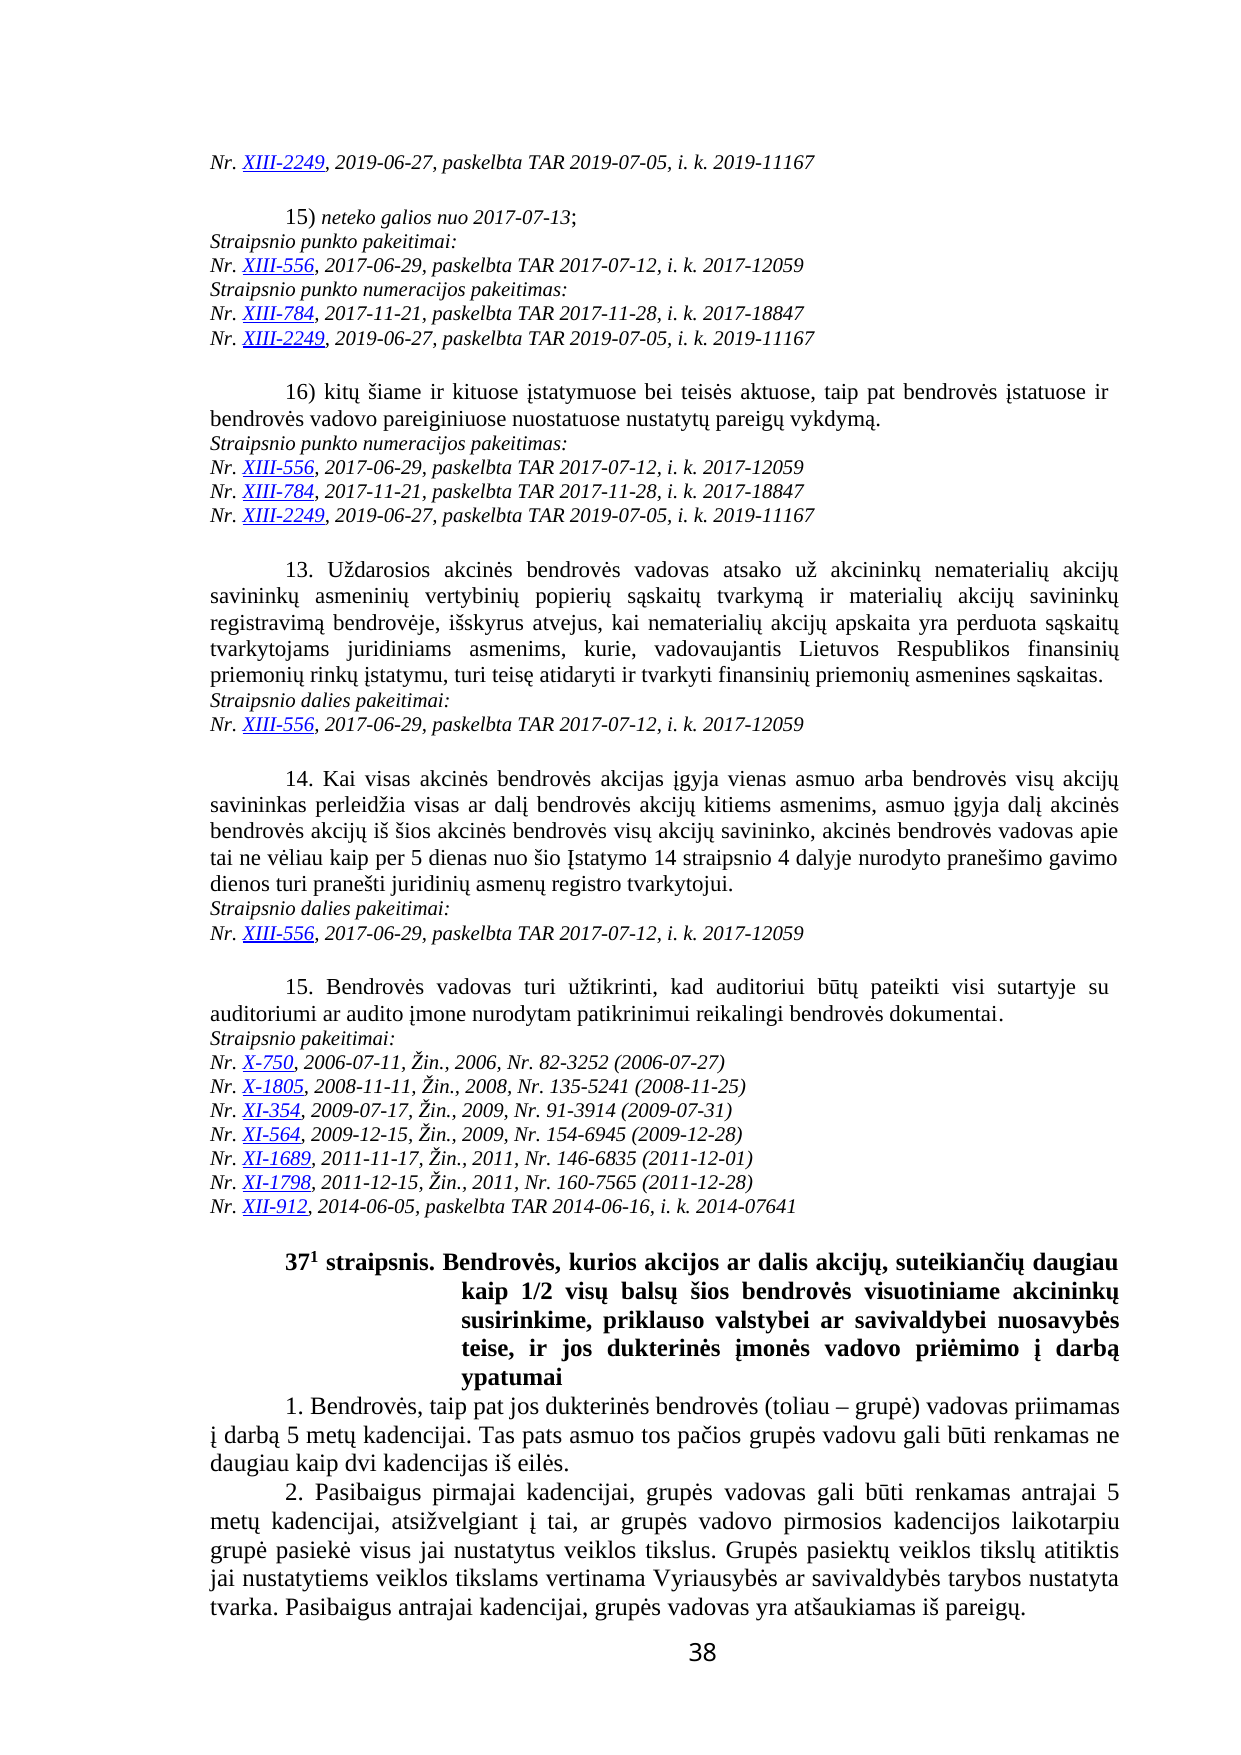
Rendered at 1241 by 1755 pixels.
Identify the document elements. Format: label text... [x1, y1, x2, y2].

text Nr. XIII-556, 2017-06-29, paskelbta TAR 2017-07-12, i. k. 2017-12059 [210, 712, 1120, 736]
text 371 straipsnis. Bendrovės, kurios akcijos ar dalis akcijų, suteikiančių daugiau kaip 1/2 visų balsų šios bendrovės visuotiniame akcininkų susirinkime, priklauso valstybei ar savivaldybei nuosavybės teise, ir jos dukterinės įmonės vadovo priėmimo į darbą ypatumai [285, 1247, 1120, 1391]
text Nr. XI-1798, 2011-12-15, Žin., 2011, Nr. 160-7565 (2011-12-28) [210, 1170, 1120, 1194]
text 13. Uždarosios akcinės bendrovės vadovas atsako už akcininkų nematerialių akcijų savininkų asmeninių vertybinių popierių sąskaitų tvarkymą ir materialių akcijų savininkų registravimą bendrovėje, išskyrus atvejus, kai nematerialių akcijų apskaita yra perduota sąskaitų tvarkytojams juridiniams asmenims, kurie, vadovaujantis Lietuvos Respublikos finansinių priemonių rinkų įstatymu, turi teisę atidaryti ir tvarkyti finansinių priemonių asmenines sąskaitas. [210, 556, 1120, 688]
text Nr. XIII-2249, 2019-06-27, paskelbta TAR 2019-07-05, i. k. 2019-11167 [210, 325, 1120, 349]
text Straipsnio punkto pakeitimai: [210, 229, 1120, 253]
text Nr. X-750, 2006-07-11, Žin., 2006, Nr. 82-3252 (2006-07-27) [210, 1050, 1111, 1074]
text Straipsnio dalies pakeitimai: [210, 688, 1120, 712]
text 16) kitų šiame ir kituose įstatymuose bei teisės aktuose, taip pat bendrovės įstatuose ir bendrovės vadovo pareiginiuose nuostatuose nustatytų pareigų vykdymą. [210, 378, 1111, 431]
text Nr. XIII-556, 2017-06-29, paskelbta TAR 2017-07-12, i. k. 2017-12059 [210, 253, 1120, 277]
text 2. Pasibaigus pirmajai kadencijai, grupės vadovas gali būti renkamas antrajai 5 metų kadencijai, atsižvelgiant į tai, ar grupės vadovo pirmosios kadencijos laikotarpiu grupė pasiekė visus jai nustatytus veiklos tikslus. Grupės pasiektų veiklos tikslų atitiktis jai nustatytiems veiklos tikslams vertinama Vyriausybės ar savivaldybės tarybos nustatyta tvarka. Pasibaigus antrajai kadencijai, grupės vadovas yra atšaukiamas iš pareigų. [210, 1477, 1120, 1621]
text 14. Kai visas akcinės bendrovės akcijas įgyja vienas asmuo arba bendrovės visų akcijų savininkas perleidžia visas ar dalį bendrovės akcijų kitiems asmenims, asmuo įgyja dalį akcinės bendrovės akcijų iš šios akcinės bendrovės visų akcijų savininko, akcinės bendrovės vadovas apie tai ne vėliau kaip per 5 dienas nuo šio Įstatymo 14 straipsnio 4 dalyje nurodyto pranešimo gavimo dienos turi pranešti juridinių asmenų registro tvarkytojui. [210, 764, 1120, 896]
text Straipsnio pakeitimai: [210, 1026, 1111, 1050]
text Straipsnio dalies pakeitimai: [210, 896, 1120, 920]
text Nr. XI-564, 2009-12-15, Žin., 2009, Nr. 154-6945 (2009-12-28) [210, 1122, 1120, 1146]
text 1. Bendrovės, taip pat jos dukterinės bendrovės (toliau – grupė) vadovas priimamas į darbą 5 metų kadencijai. Tas pats asmuo tos pačios grupės vadovu gali būti renkamas ne daugiau kaip dvi kadencijas iš eilės. [210, 1391, 1120, 1477]
text Nr. XII-912, 2014-06-05, paskelbta TAR 2014-06-16, i. k. 2014-07641 [210, 1194, 1120, 1218]
text Nr. XIII-784, 2017-11-21, paskelbta TAR 2017-11-28, i. k. 2017-18847 [210, 479, 1120, 503]
text Nr. XIII-2249, 2019-06-27, paskelbta TAR 2019-07-05, i. k. 2019-11167 [210, 150, 1120, 174]
text Nr. XIII-2249, 2019-06-27, paskelbta TAR 2019-07-05, i. k. 2019-11167 [210, 503, 1120, 527]
text Nr. XIII-556, 2017-06-29, paskelbta TAR 2017-07-12, i. k. 2017-12059 [210, 455, 1120, 479]
text Nr. XI-354, 2009-07-17, Žin., 2009, Nr. 91-3914 (2009-07-31) [210, 1098, 1120, 1122]
text Nr. XI-1689, 2011-11-17, Žin., 2011, Nr. 146-6835 (2011-12-01) [210, 1146, 1120, 1170]
text Straipsnio punkto numeracijos pakeitimas: [210, 431, 1120, 455]
text 15. Bendrovės vadovas turi užtikrinti, kad auditoriui būtų pateikti visi sutartyje su auditoriumi ar audito įmone nurodytam patikrinimui reikalingi bendrovės dokumentai. [210, 973, 1111, 1026]
text Nr. XIII-556, 2017-06-29, paskelbta TAR 2017-07-12, i. k. 2017-12059 [210, 920, 1120, 944]
text Nr. XIII-784, 2017-11-21, paskelbta TAR 2017-11-28, i. k. 2017-18847 [210, 301, 1120, 325]
text 15) neteko galios nuo 2017-07-13; [210, 203, 1111, 229]
text Straipsnio punkto numeracijos pakeitimas: [210, 277, 1120, 301]
text Nr. X-1805, 2008-11-11, Žin., 2008, Nr. 135-5241 (2008-11-25) [210, 1074, 1120, 1098]
